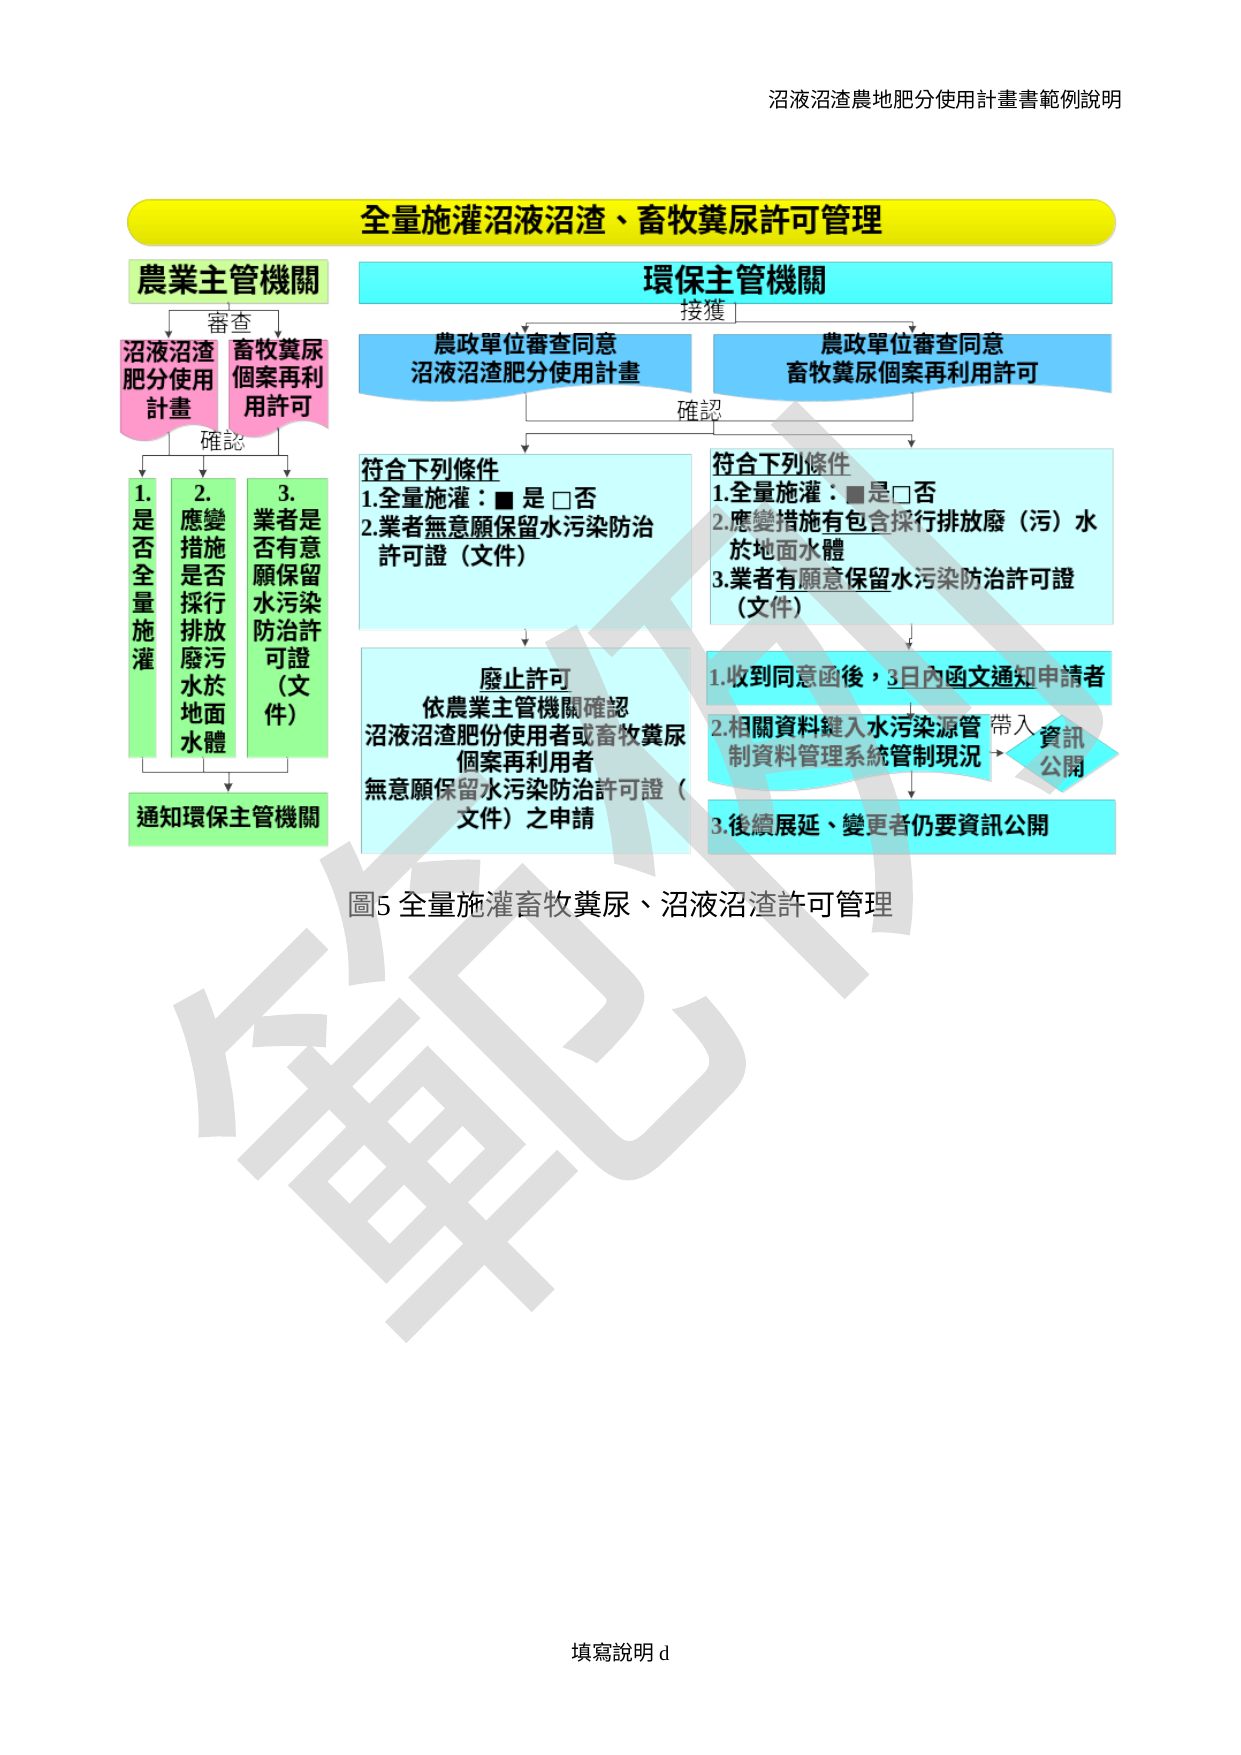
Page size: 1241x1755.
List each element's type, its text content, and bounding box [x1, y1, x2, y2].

text 圖5 全量施灌畜牧糞尿、沼液沼渣許可管理 [912, 861, 1122, 923]
text 圖5 全量施灌畜牧糞尿、沼液沼渣許可管理 [375, 861, 767, 923]
text 圖5 全量施灌畜牧糞尿、沼液沼渣許可管理 [758, 861, 875, 923]
text 圖5 全量施灌畜牧糞尿、沼液沼渣許可管理 [118, 861, 342, 923]
